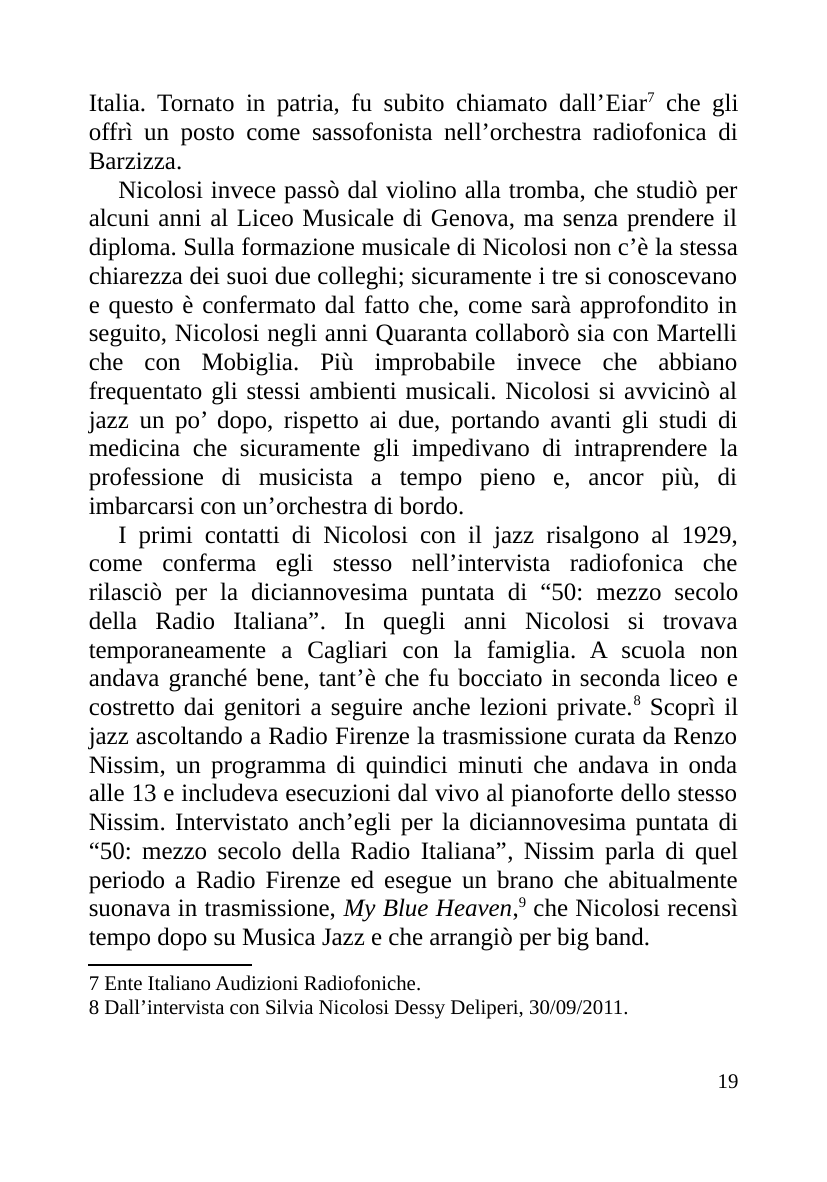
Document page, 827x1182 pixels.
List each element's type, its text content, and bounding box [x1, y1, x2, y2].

text I primi contatti di Nicolosi con il jazz risalgono al 1929, come conferma egli stesso nell’intervista radiofonica che rilasciò per la diciannovesima puntata di “50: mezzo secolo della Radio Italiana”. In quegli anni Nicolosi si trovava temporaneamente a Cagliari con la famiglia. A scuola non andava granché bene, tant’è che fu bocciato in seconda liceo e costretto dai genitori a seguire anche lezioni private. Scoprì il jazz ascoltando a Radio Firenze la trasmissione curata da Renzo Nissim, un programma di quindici minuti che andava in onda alle 13 e includeva esecuzioni dal vivo al pianoforte dello stesso Nissim. Intervistato anch’egli per la diciannovesima puntata di “50: mezzo secolo della Radio Italiana”, Nissim parla di quel periodo a Radio Firenze ed esegue un brano che abitualmente suonava in trasmissione, My Blue Heaven, che Nicolosi recensì tempo dopo su Musica Jazz e che arrangiò per big band. [88, 520, 738, 951]
text Italia. Tornato in patria, fu subito chiamato dall’Eiar che gli offrì un posto come sassofonista nell’orchestra radiofonica di Barzizza. [88, 88, 738, 175]
text Nicolosi invece passò dal violino alla tromba, che studiò per alcuni anni al Liceo Musicale di Genova, ma senza prendere il diploma. Sulla formazione musicale di Nicolosi non c’è la stessa chiarezza dei suoi due colleghi; sicuramente i tre si conoscevano e questo è confermato dal fatto che, come sarà approfondito in seguito, Nicolosi negli anni Quaranta collaborò sia con Martelli che con Mobiglia. Più improbabile invece che abbiano frequentato gli stessi ambienti musicali. Nicolosi si avvicinò al jazz un po’ dopo, rispetto ai due, portando avanti gli studi di medicina che sicuramente gli impedivano di intraprendere la professione di musicista a tempo pieno e, ancor più, di imbarcarsi con un’orchestra di bordo. [88, 175, 738, 520]
text Ente Italiano Audizioni Radiofoniche. [88, 971, 738, 995]
text Dall’intervista con Silvia Nicolosi Dessy Deliperi, 30/09/2011. [88, 995, 738, 1019]
